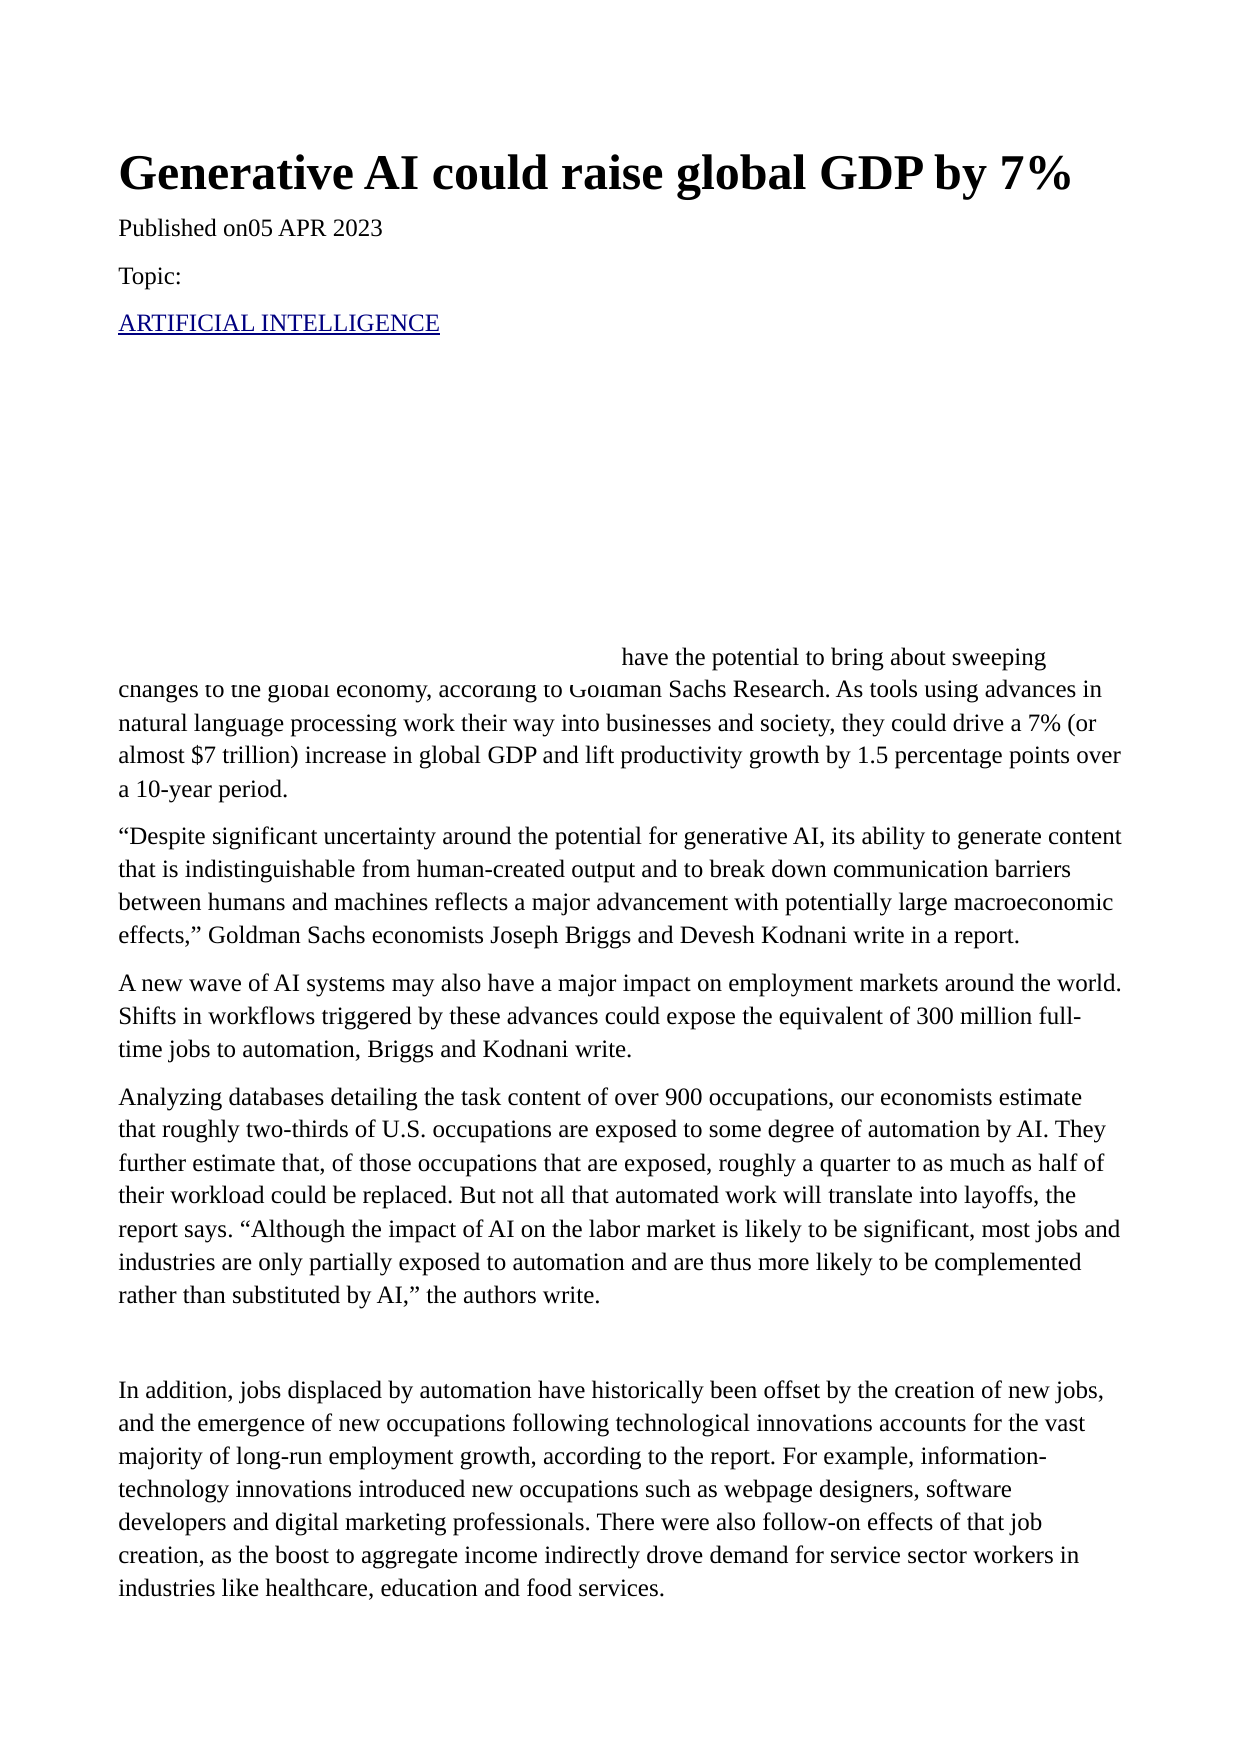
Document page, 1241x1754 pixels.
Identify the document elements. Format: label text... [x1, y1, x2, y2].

text Published on05 APR 2023 [118, 213, 1122, 242]
text ARTIFICIAL INTELLIGENCE [118, 308, 1122, 337]
subtitle Generative AI could raise global GDP by 7% [118, 143, 1122, 201]
text Watch Video [618, 546, 1122, 575]
text In addition, jobs displaced by automation have historically been offset by the creation of new jobs, and the emergence of new occupations following technological innovations accounts for the vast majority of long-run employment growth, according to the report. For example, information-technology innovations introduced new occupations such as webpage designers, software developers and digital marketing professionals. There were also follow-on effects of that job creation, as the boost to aggregate income indirectly drove demand for service sector workers in industries like healthcare, education and food services. [118, 1375, 1122, 1602]
text NOW PLAYING [618, 499, 1122, 527]
text “Despite significant uncertainty around the potential for generative AI, its ability to generate content that is indistinguishable from human-created output and to break down communication barriers between humans and machines reflects a major advancement with potentially large macroeconomic effects,” Goldman Sachs economists Joseph Briggs and Devesh Kodnani write in a report. [118, 821, 1122, 949]
text A new wave of AI systems may also have a major impact on employment markets around the world. Shifts in workflows triggered by these advances could expose the equivalent of 300 million full-time jobs to automation, Briggs and Kodnani write. [118, 968, 1122, 1063]
text Breakthroughs in generative artificial intelligence have the potential to bring about sweeping changes to the global economy, according to Goldman Sachs Research. As tools using advances in natural language processing work their way into businesses and society, they could drive a 7% (or almost $7 trillion) increase in global GDP and lift productivity growth by 1.5 percentage points over a 10-year period. [118, 642, 1122, 802]
text Topic: [118, 261, 1122, 289]
text Analyzing databases detailing the task content of over 900 occupations, our economists estimate that roughly two-thirds of U.S. occupations are exposed to some degree of automation by AI. They further estimate that, of those occupations that are exposed, roughly a quarter to as much as half of their workload could be replaced. But not all that automated work will translate into layoffs, the report says. “Although the impact of AI on the labor market is likely to be significant, most jobs and industries are only partially exposed to automation and are thus more likely to be complemented rather than substituted by AI,” the authors write. [118, 1082, 1122, 1308]
